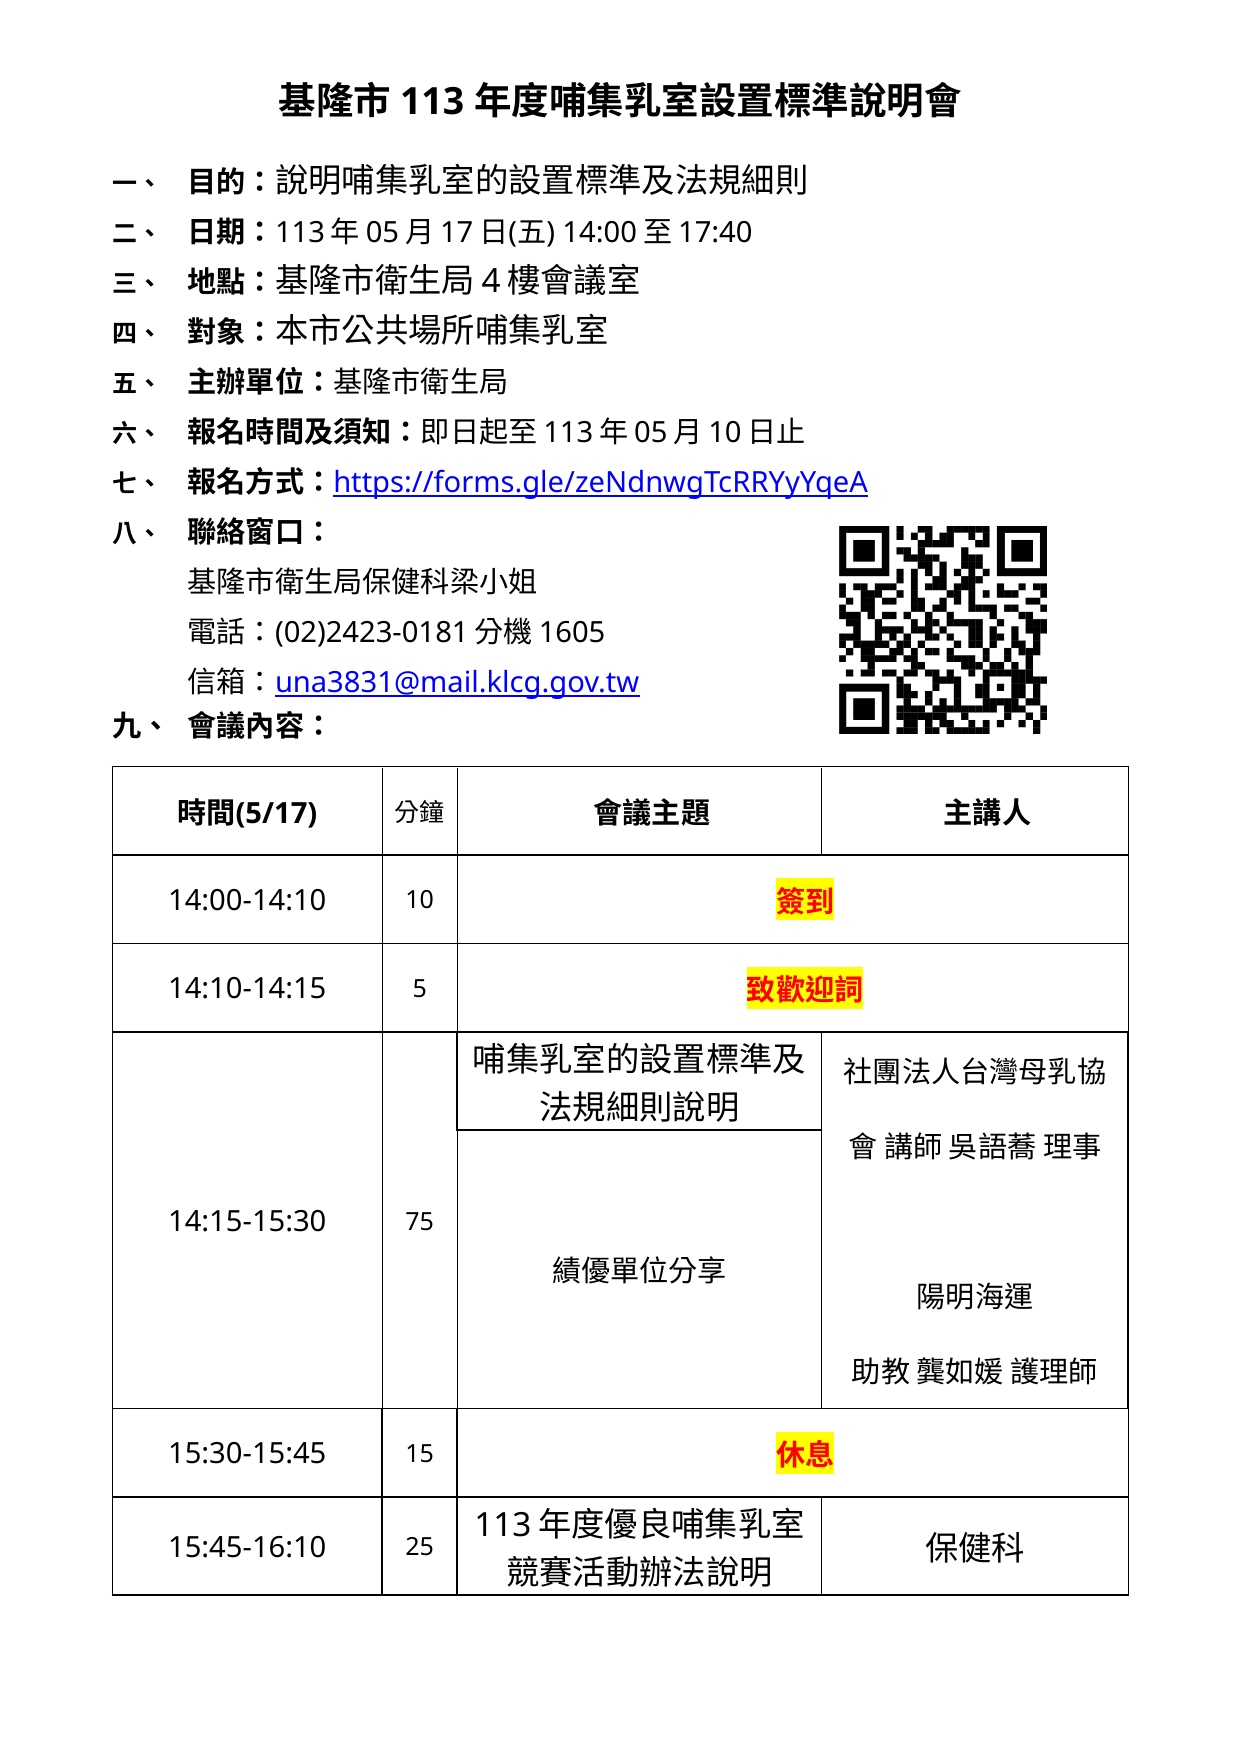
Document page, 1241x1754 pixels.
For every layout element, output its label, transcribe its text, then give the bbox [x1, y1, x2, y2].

table_cell 簽到 [458, 856, 1128, 943]
text 信箱：una3831@mail.klcg.gov.tw [187, 652, 854, 702]
text [1049, 652, 1128, 702]
list 目的：說明哺集乳室的設置標準及法規細則 [112, 152, 1128, 202]
table_cell 休息 [458, 1409, 1128, 1496]
text 電話：(02)2423-0181分機1605 [187, 602, 854, 652]
table_cell 績優單位分享 [458, 1131, 821, 1408]
table_cell 15 [383, 1409, 456, 1496]
table_header 分鐘 [383, 767, 457, 854]
list 對象：本市公共場所哺集乳室 [112, 302, 1128, 352]
text [1049, 552, 1128, 602]
table_cell 哺集乳室的設置標準及法規細則說明 [458, 1033, 821, 1129]
table_cell 保健科 [822, 1498, 1128, 1594]
table_cell 致歡迎詞 [458, 944, 1128, 1031]
table_cell 113年度優良哺集乳室競賽活動辦法說明 [458, 1498, 821, 1594]
table_cell 14:15-15:30 [113, 1033, 382, 1408]
table_header 主講人 [822, 767, 1128, 854]
table_cell 14:00-14:10 [113, 856, 382, 943]
text [1049, 602, 1128, 652]
table_header 會議主題 [458, 767, 821, 854]
text 基隆市 113 年度哺集乳室設置標準說明會 [112, 71, 1128, 125]
table_cell 14:10-14:15 [113, 944, 382, 1031]
table_cell 25 [383, 1498, 456, 1594]
list 聯絡窗口： [112, 502, 1128, 552]
table_header 時間(5/17) [113, 767, 382, 854]
list 報名時間及須知：即日起至113年05月10日止 [112, 402, 1128, 452]
list 會議內容： [112, 702, 1128, 745]
table_cell 社團法人台灣母乳協會 講師 吳語蕎 理事 陽明海運 助教 龔如媛 護理師 [822, 1033, 1127, 1408]
text 基隆市衛生局保健科梁小姐 [187, 552, 854, 602]
table_cell 15:30-15:45 [113, 1409, 381, 1496]
list 主辦單位：基隆市衛生局 [112, 352, 1128, 402]
table_cell 15:45-16:10 [113, 1498, 381, 1594]
table_cell 75 [383, 1033, 457, 1408]
table_cell 5 [383, 944, 457, 1031]
list 報名方式：https://forms.gle/zeNdnwgTcRRYyYqeA [112, 452, 1128, 502]
list 日期：113年05月17日(五) 14:00至17:40 [112, 202, 1128, 252]
list 地點：基隆市衛生局4樓會議室 [112, 252, 1128, 302]
picture [854, 525, 1049, 736]
table_cell 10 [383, 856, 457, 943]
